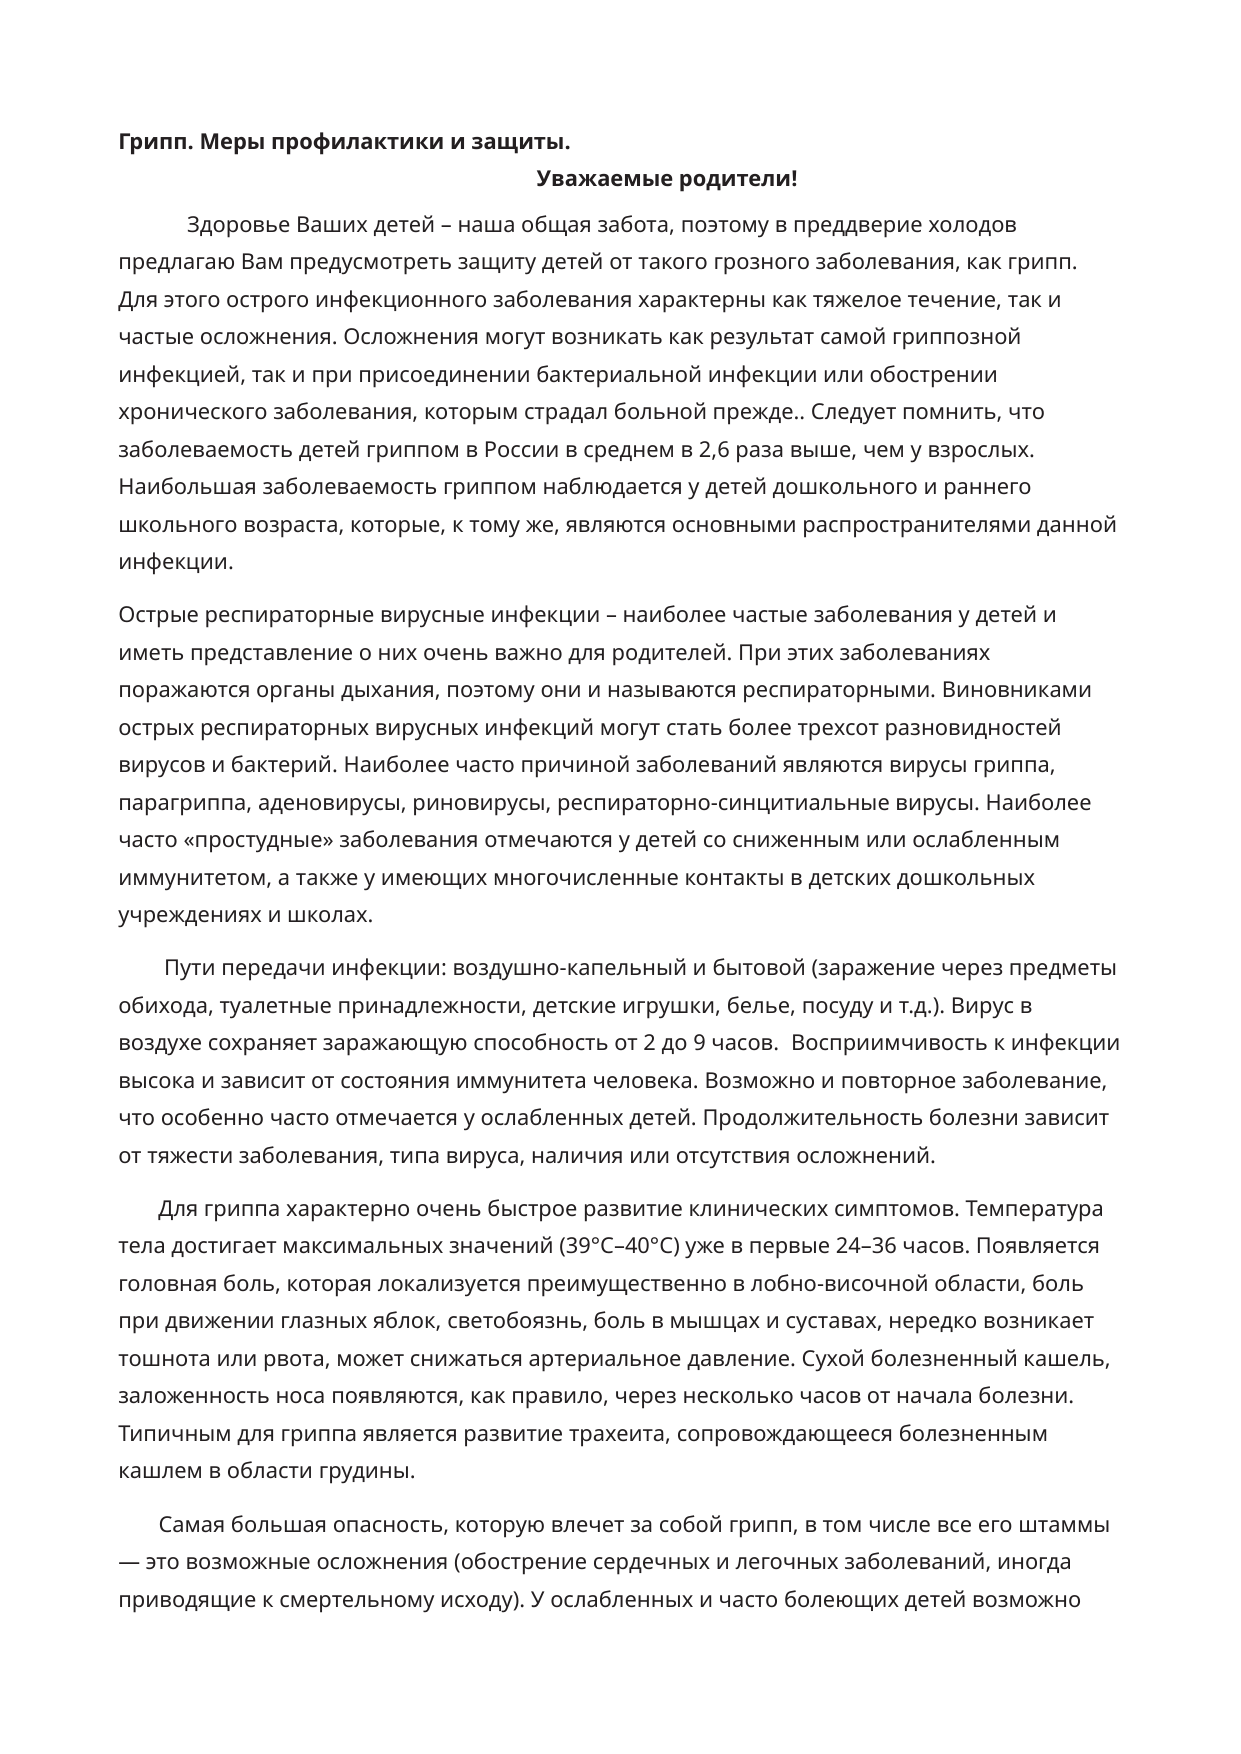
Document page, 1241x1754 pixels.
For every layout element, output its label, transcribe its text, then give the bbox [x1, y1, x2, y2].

text Пути передачи инфекции: воздушно-капельный и бытовой (заражение через предметы обихода, туалетные принадлежности, детские игрушки, белье, посуду и т.д.). Вирус в воздухе сохраняет заражающую способность от 2 до 9 часов. Восприимчивость к инфекции высока и зависит от состояния иммунитета человека. Возможно и повторное заболевание, что особенно часто отмечается у ослабленных детей. Продолжительность болезни зависит от тяжести заболевания, типа вируса, наличия или отсутствия осложнений. [118, 945, 1122, 1170]
text Грипп. Меры профилактики и защиты. [118, 118, 1122, 156]
text Острые респираторные вирусные инфекции – наиболее частые заболевания у детей и иметь представление о них очень важно для родителей. При этих заболеваниях поражаются органы дыхания, поэтому они и называются респираторными. Виновниками острых респираторных вирусных инфекций могут стать более трехсот разновидностей вирусов и бактерий. Наиболее часто причиной заболеваний являются вирусы гриппа, парагриппа, аденовирусы, риновирусы, респираторно-синцитиальные вирусы. Наиболее часто «простудные» заболевания отмечаются у детей со сниженным или ослабленным иммунитетом, а также у имеющих многочисленные контакты в детских дошкольных учреждениях и школах. [118, 592, 1122, 929]
text Для гриппа характерно очень быстрое развитие клинических симптомов. Температура тела достигает максимальных значений (39°С–40°С) уже в первые 24–36 часов. Появляется головная боль, которая локализуется преимущественно в лобно-височной области, боль при движении глазных яблок, светобоязнь, боль в мышцах и суставах, нередко возникает тошнота или рвота, может снижаться артериальное давление. Сухой болезненный кашель, заложенность носа появляются, как правило, через несколько часов от начала болезни. Типичным для гриппа является развитие трахеита, сопровождающееся болезненным кашлем в области грудины. [118, 1185, 1122, 1485]
text Самая большая опасность, которую влечет за собой грипп, в том числе все его штаммы — это возможные осложнения (обострение сердечных и легочных заболеваний, иногда приводящие к смертельному исходу). У ослабленных и часто болеющих детей возможно [118, 1501, 1122, 1613]
text Здоровье Ваших детей – наша общая забота, поэтому в преддверие холодов предлагаю Вам предусмотреть защиту детей от такого грозного заболевания, как грипп. Для этого острого инфекционного заболевания характерны как тяжелое течение, так и частые осложнения. Осложнения могут возникать как результат самой гриппозной инфекцией, так и при присоединении бактериальной инфекции или обострении хронического заболевания, которым страдал больной прежде.. Следует помнить, что заболеваемость детей гриппом в России в среднем в 2,6 раза выше, чем у взрослых. Наибольшая заболеваемость гриппом наблюдается у детей дошкольного и раннего школьного возраста, которые, к тому же, являются основными распространителями данной инфекции. [118, 201, 1122, 576]
text Уважаемые родители! [118, 156, 1122, 193]
